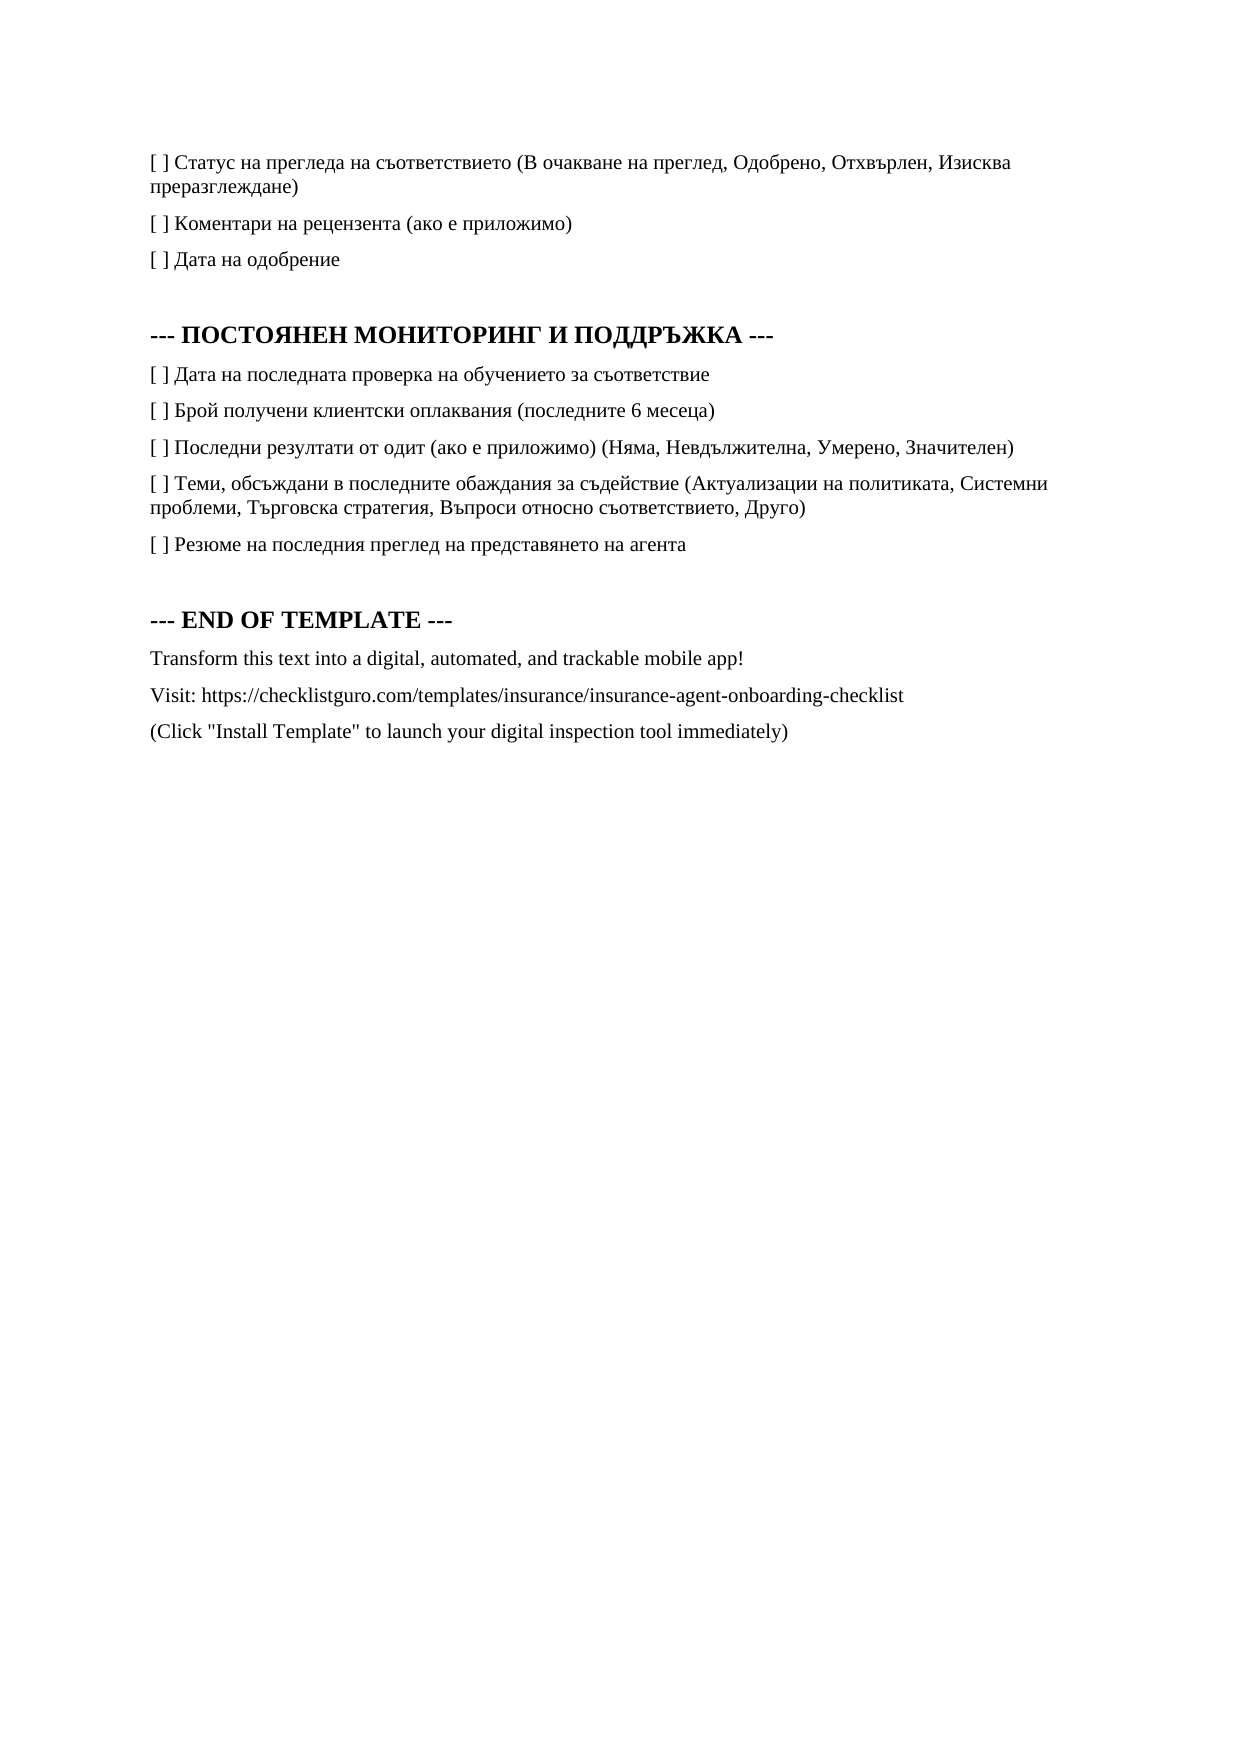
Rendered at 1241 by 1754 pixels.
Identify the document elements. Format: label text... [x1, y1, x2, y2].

text [ ] Последни резултати от одит (ако е приложимо) (Няма, Невдължителна, Умерено, Значителен) [150, 435, 1090, 459]
text --- ПОСТОЯНЕН МОНИТОРИНГ И ПОДДРЪЖКА --- [150, 320, 1090, 349]
text [ ] Коментари на рецензента (ако е приложимо) [150, 211, 1090, 235]
text [ ] Теми, обсъждани в последните обаждания за съдействие (Актуализации на политиката, Системни проблеми, Търговска стратегия, Въпроси относно съответствието, Друго) [150, 471, 1090, 519]
text [ ] Дата на одобрение [150, 247, 1090, 271]
text Visit: https://checklistguro.com/templates/insurance/insurance-agent-onboarding-checklist [150, 683, 1090, 707]
text Transform this text into a digital, automated, and trackable mobile app! [150, 646, 1090, 670]
text (Click "Install Template" to launch your digital inspection tool immediately) [150, 719, 1090, 743]
text [ ] Брой получени клиентски оплаквания (последните 6 месеца) [150, 398, 1090, 422]
text [ ] Резюме на последния преглед на представянето на агента [150, 532, 1090, 556]
text [ ] Статус на прегледа на съответствието (В очакване на преглед, Одобрено, Отхвърлен, Изисква преразглеждане) [150, 150, 1090, 198]
text --- END OF TEMPLATE --- [150, 605, 1090, 634]
text [ ] Дата на последната проверка на обучението за съответствие [150, 362, 1090, 386]
